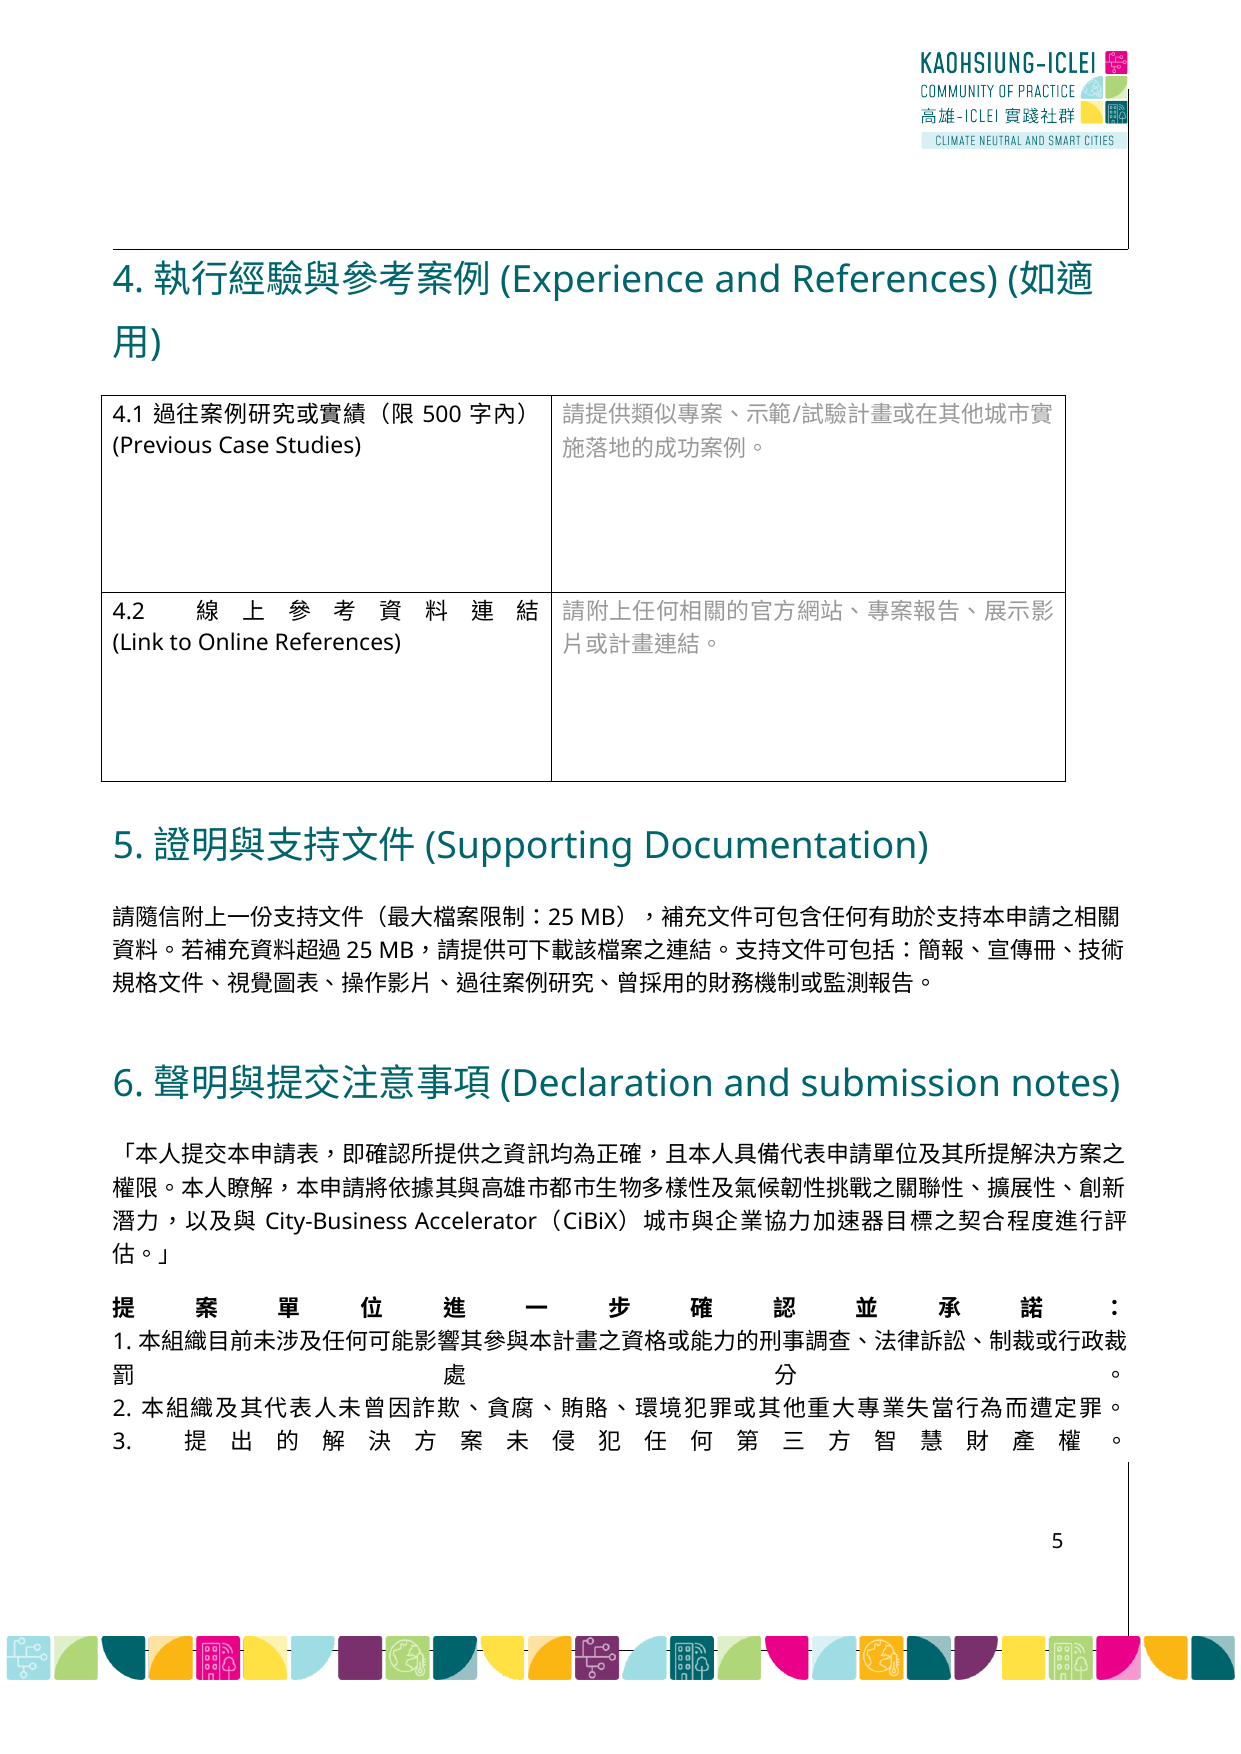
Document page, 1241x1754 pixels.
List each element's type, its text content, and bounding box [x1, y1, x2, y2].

table_cell 4.2 線上參考資料連結 (Link to Online References) [102, 593, 551, 781]
table_cell 請附上任何相關的官方網站、專案報告、展示影片或計畫連結。 [552, 593, 1065, 781]
subtitle 5. 證明與支持文件 (Supporting Documentation) [112, 815, 1128, 870]
subtitle 6. 聲明與提交注意事項 (Declaration and submission notes) [112, 1053, 1128, 1107]
text 提案單位進一步確認並承諾： 1. 本組織目前未涉及任何可能影響其參與本計畫之資格或能力的刑事調查、法律訴訟、制裁或行政裁罰處分。 2. 本組織及其代表人未曾因詐欺、貪腐、賄賂、環境犯罪或其他重大專業失當行為而遭定罪。 3. 提出的解決方案未侵犯任何第三方智慧財產權。 4. 所有提交資料得由主辦單位於CiBiX城市與企業協力加速器挑戰相關之評選、溝通及宣傳用途使用，並將適當註明申請單位名稱。 [112, 1290, 1128, 1456]
text 「本人提交本申請表，即確認所提供之資訊均為正確，且本人具備代表申請單位及其所提解決方案之權限。本人瞭解，本申請將依據其與高雄市都市生物多樣性及氣候韌性挑戰之關聯性、擴展性、創新潛力，以及與 City-Business Accelerator（CiBiX）城市與企業協力加速器目標之契合程度進行評估。」 [112, 1136, 1128, 1269]
subtitle 4. 執行經驗與參考案例 (Experience and References) (如適用) [112, 249, 1128, 366]
table_header 4.1 過往案例研究或實績（限 500 字內） (Previous Case Studies) [102, 396, 551, 592]
table_header 請提供類似專案、示範/試驗計畫或在其他城市實施落地的成功案例。 [552, 396, 1065, 592]
text 請隨信附上一份支持文件（最大檔案限制：25 MB），補充文件可包含任何有助於支持本申請之相關資料。若補充資料超過25 MB，請提供可下載該檔案之連結。支持文件可包括：簡報、宣傳冊、技術規格文件、視覺圖表、操作影片、過往案例研究、曾採用的財務機制或監測報告。 [112, 899, 1128, 998]
